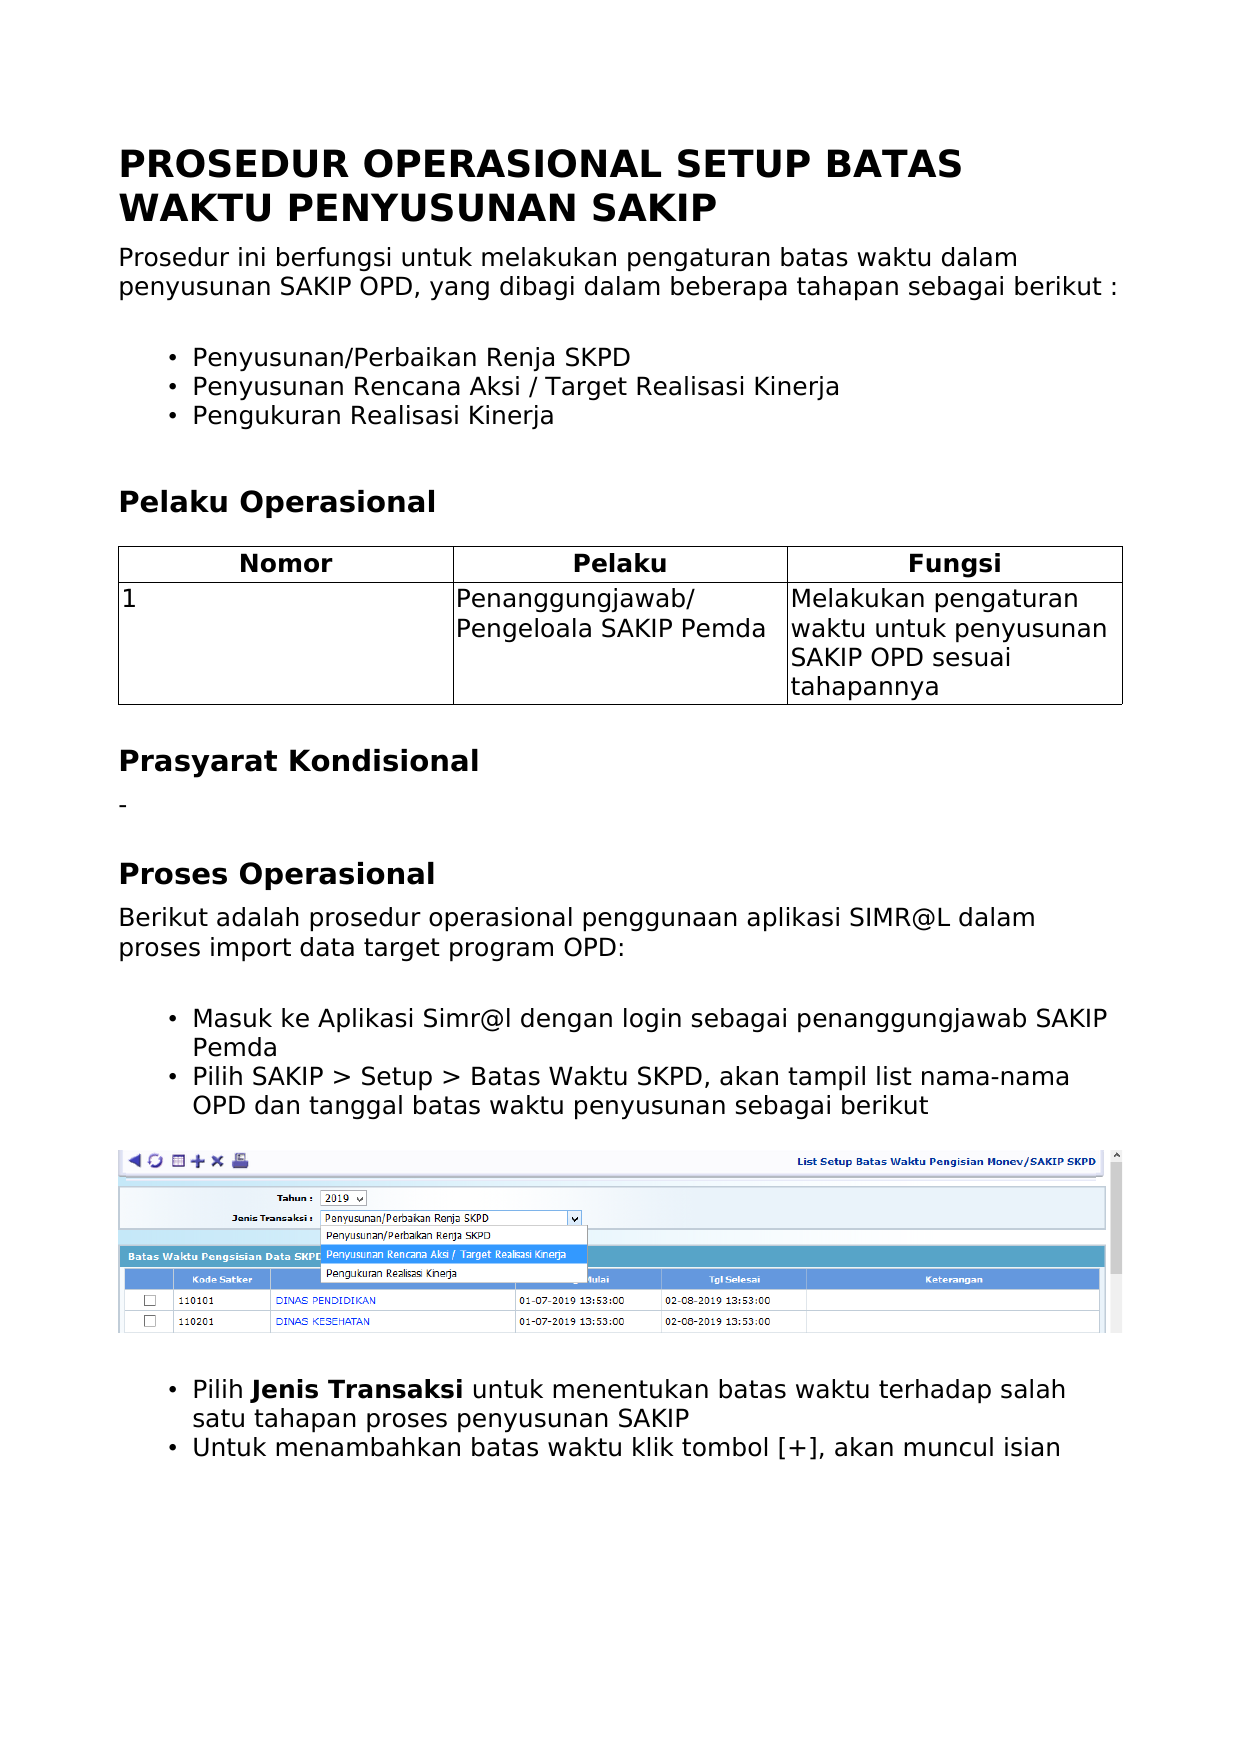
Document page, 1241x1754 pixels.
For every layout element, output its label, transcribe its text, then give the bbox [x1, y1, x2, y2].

list Pilih SAKIP > Setup > Batas Waktu SKPD, akan tampil list nama-nama OPD dan tanggal batas waktu penyusunan sebagai berikut [177, 1062, 1122, 1121]
text - [118, 791, 1122, 820]
list Masuk ke Aplikasi Simr@l dengan login sebagai penanggungjawab SAKIP Pemda [177, 1004, 1122, 1062]
text Berikut adalah prosedur operasional penggunaan aplikasi SIMR@L dalam proses import data target program OPD: [118, 904, 1122, 962]
table_cell Penanggungjawab/Pengeloala SAKIP Pemda [454, 583, 787, 704]
subtitle Proses Operasional [118, 857, 1122, 891]
subtitle Pelaku Operasional [118, 485, 1122, 519]
subtitle Prasyarat Kondisional [118, 744, 1122, 778]
list Untuk menambahkan batas waktu klik tombol [+], akan muncul isian [177, 1433, 1122, 1462]
picture [118, 1150, 1123, 1333]
text Prosedur ini berfungsi untuk melakukan pengaturan batas waktu dalam penyusunan SAKIP OPD, yang dibagi dalam beberapa tahapan sebagai berikut : [118, 243, 1122, 301]
list Pilih Jenis Transaksi untuk menentukan batas waktu terhadap salah satu tahapan proses penyusunan SAKIP [177, 1375, 1122, 1433]
list Penyusunan/Perbaikan Renja SKPD [177, 343, 1122, 372]
table_header Fungsi [788, 547, 1122, 582]
table_cell 1 [119, 583, 453, 704]
table_header Nomor [119, 547, 453, 582]
table_header Pelaku [454, 547, 787, 582]
list Pengukuran Realisasi Kinerja [177, 402, 1122, 431]
subtitle PROSEDUR OPERASIONAL SETUP BATAS WAKTU PENYUSUNAN SAKIP [118, 143, 1122, 230]
table_cell Melakukan pengaturan waktu untuk penyusunan SAKIP OPD sesuai tahapannya [788, 583, 1122, 704]
list Penyusunan Rencana Aksi / Target Realisasi Kinerja [177, 372, 1122, 402]
